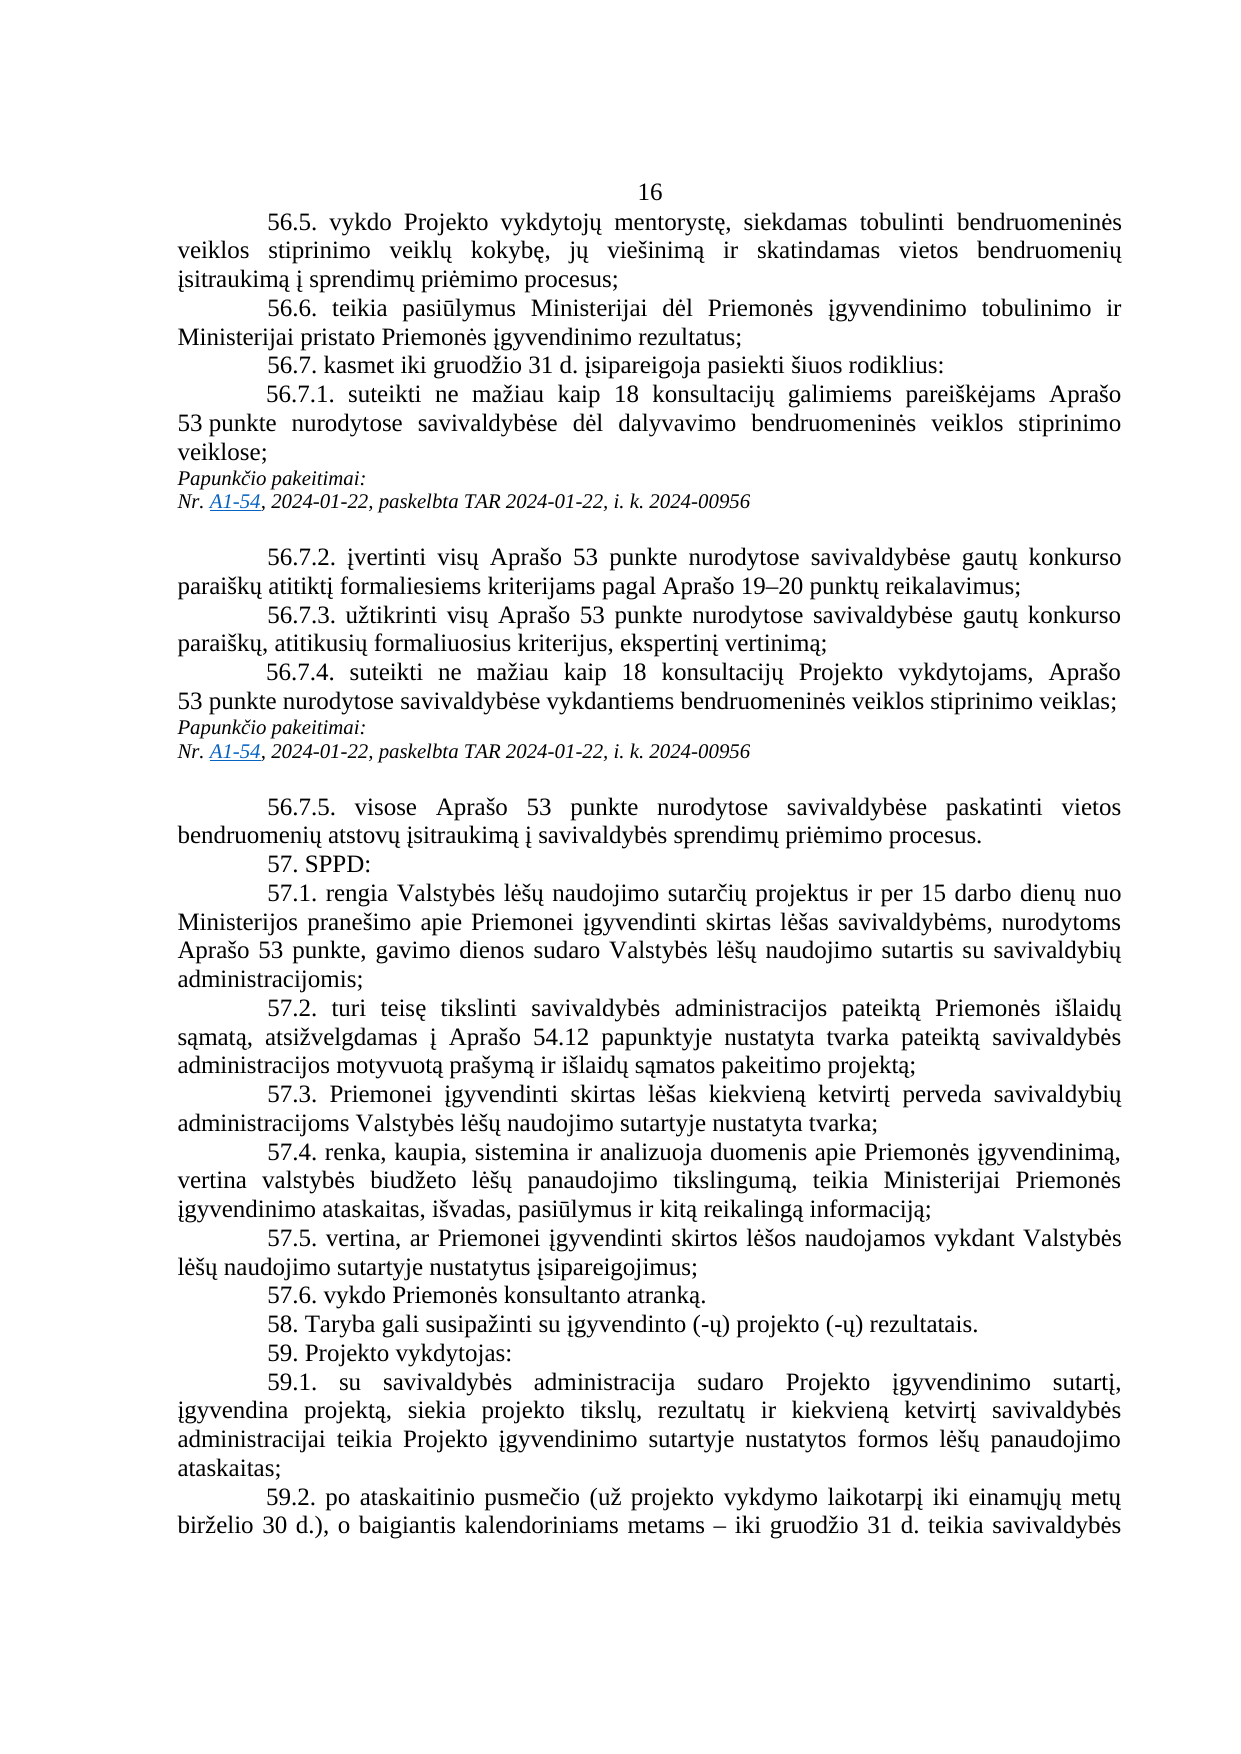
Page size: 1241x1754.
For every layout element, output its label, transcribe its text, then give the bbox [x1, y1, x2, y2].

text 57.5. vertina, ar Priemonei įgyvendinti skirtos lėšos naudojamos vykdant Valstybės lėšų naudojimo sutartyje nustatytus įsipareigojimus; [177, 1223, 1122, 1280]
text 56.7.2. įvertinti visų Aprašo 53 punkte nurodytose savivaldybėse gautų konkurso paraiškų atitiktį formaliesiems kriterijams pagal Aprašo 19–20 punktų reikalavimus; [177, 542, 1122, 600]
text 59.2. po ataskaitinio pusmečio (už projekto vykdymo laikotarpį iki einamųjų metų birželio 30 d.), o baigiantis kalendoriniams metams – iki gruodžio 31 d. teikia savivaldybės [177, 1482, 1122, 1539]
text 56.7. kasmet iki gruodžio 31 d. įsipareigoja pasiekti šiuos rodiklius: [177, 350, 1122, 379]
text 56.6. teikia pasiūlymus Ministerijai dėl Priemonės įgyvendinimo tobulinimo ir Ministerijai pristato Priemonės įgyvendinimo rezultatus; [177, 293, 1122, 350]
text 57.4. renka, kaupia, sistemina ir analizuoja duomenis apie Priemonės įgyvendinimą, vertina valstybės biudžeto lėšų panaudojimo tikslingumą, teikia Ministerijai Priemonės įgyvendinimo ataskaitas, išvadas, pasiūlymus ir kitą reikalingą informaciją; [177, 1137, 1122, 1223]
text 56.7.5. visose Aprašo 53 punkte nurodytose savivaldybėse paskatinti vietos bendruomenių atstovų įsitraukimą į savivaldybės sprendimų priėmimo procesus. [177, 792, 1122, 849]
text 57.6. vykdo Priemonės konsultanto atranką. [177, 1280, 1122, 1309]
text Nr. A1-54, 2024-01-22, paskelbta TAR 2024-01-22, i. k. 2024-00956 [177, 489, 1122, 513]
text 56.5. vykdo Projekto vykdytojų mentorystę, siekdamas tobulinti bendruomeninės veiklos stiprinimo veiklų kokybę, jų viešinimą ir skatindamas vietos bendruomenių įsitraukimą į sprendimų priėmimo procesus; [177, 207, 1122, 293]
text 59. Projekto vykdytojas: [177, 1338, 1122, 1367]
text 57.3. Priemonei įgyvendinti skirtas lėšas kiekvieną ketvirtį perveda savivaldybių administracijoms Valstybės lėšų naudojimo sutartyje nustatyta tvarka; [177, 1079, 1122, 1137]
text 57. SPPD: [177, 849, 1122, 878]
text 57.1. rengia Valstybės lėšų naudojimo sutarčių projektus ir per 15 darbo dienų nuo Ministerijos pranešimo apie Priemonei įgyvendinti skirtas lėšas savivaldybėms, nurodytoms Aprašo 53 punkte, gavimo dienos sudaro Valstybės lėšų naudojimo sutartis su savivaldybių administracijomis; [177, 878, 1122, 993]
text Papunkčio pakeitimai: [177, 715, 1122, 739]
text Nr. A1-54, 2024-01-22, paskelbta TAR 2024-01-22, i. k. 2024-00956 [177, 739, 1122, 763]
text 59.1. su savivaldybės administracija sudaro Projekto įgyvendinimo sutartį, įgyvendina projektą, siekia projekto tikslų, rezultatų ir kiekvieną ketvirtį savivaldybės administracijai teikia Projekto įgyvendinimo sutartyje nustatytos formos lėšų panaudojimo ataskaitas; [177, 1367, 1122, 1482]
text 57.2. turi teisę tikslinti savivaldybės administracijos pateiktą Priemonės išlaidų sąmatą, atsižvelgdamas į Aprašo 54.12 papunktyje nustatyta tvarka pateiktą savivaldybės administracijos motyvuotą prašymą ir išlaidų sąmatos pakeitimo projektą; [177, 993, 1122, 1079]
text 58. Taryba gali susipažinti su įgyvendinto (-ų) projekto (-ų) rezultatais. [177, 1309, 1122, 1338]
text 56.7.4. suteikti ne mažiau kaip 18 konsultacijų Projekto vykdytojams, Aprašo 53 punkte nurodytose savivaldybėse vykdantiems bendruomeninės veiklos stiprinimo veiklas; [177, 657, 1122, 715]
text 56.7.3. užtikrinti visų Aprašo 53 punkte nurodytose savivaldybėse gautų konkurso paraiškų, atitikusių formaliuosius kriterijus, ekspertinį vertinimą; [177, 600, 1122, 657]
text Papunkčio pakeitimai: [177, 465, 1122, 489]
text 56.7.1. suteikti ne mažiau kaip 18 konsultacijų galimiems pareiškėjams Aprašo 53 punkte nurodytose savivaldybėse dėl dalyvavimo bendruomeninės veiklos stiprinimo veiklose; [177, 379, 1122, 465]
